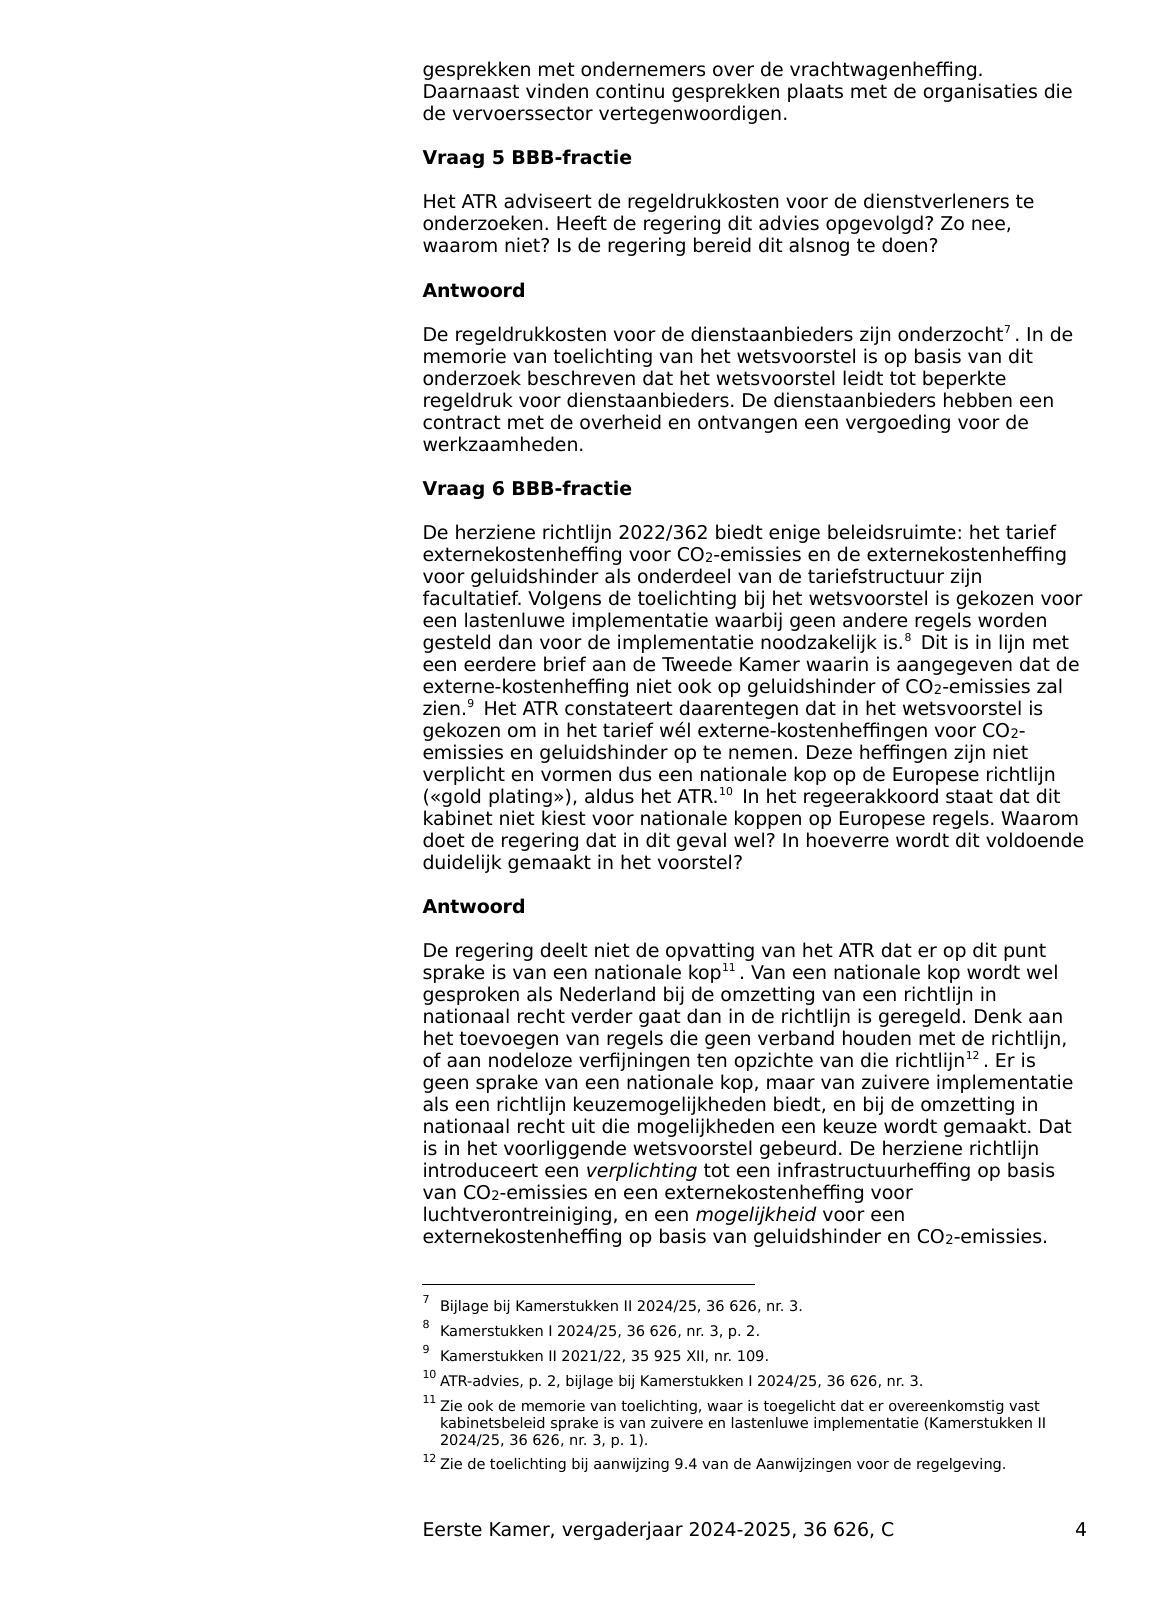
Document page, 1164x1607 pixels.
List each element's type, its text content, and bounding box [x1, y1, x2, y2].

text ATR-advies, p. 2, bijlage bij Kamerstukken I 2024/25, 36 626, nr. 3. [422, 1368, 1087, 1391]
subtitle Antwoord [422, 279, 1087, 301]
text De herziene richtlijn 2022/362 biedt enige beleidsruimte: het tarief externekostenheffing voor CO2-emissies en de externekostenheffing voor geluidshinder als onderdeel van de tariefstructuur zijn facultatief. Volgens de toelichting bij het wetsvoorstel is gekozen voor een lastenluwe implementatie waarbij geen andere regels worden gesteld dan voor de implementatie noodzakelijk is. Dit is in lijn met een eerdere brief aan de Tweede Kamer waarin is aangegeven dat de externe-kostenheffing niet ook op geluidshinder of CO2-emissies zal zien. Het ATR constateert daarentegen dat in het wetsvoorstel is gekozen om in het tarief wél externe-kostenheffingen voor CO2-emissies en geluidshinder op te nemen. Deze heffingen zijn niet verplicht en vormen dus een nationale kop op de Europese richtlijn («gold plating»), aldus het ATR. In het regeerakkoord staat dat dit kabinet niet kiest voor nationale koppen op Europese regels. Waarom doet de regering dat in dit geval wel? In hoeverre wordt dit voldoende duidelijk gemaakt in het voorstel? [422, 522, 1087, 873]
text Kamerstukken I 2024/25, 36 626, nr. 3, p. 2. [422, 1318, 1087, 1341]
text Zie ook de memorie van toelichting, waar is toegelicht dat er overeenkomstig vast kabinetsbeleid sprake is van zuivere en lastenluwe implementatie (Kamerstukken II 2024/25, 36 626, nr. 3, p. 1). [422, 1393, 1087, 1449]
subtitle Vraag 6 BBB-fractie [422, 478, 1087, 500]
text Bijlage bij Kamerstukken II 2024/25, 36 626, nr. 3. [422, 1293, 1087, 1316]
subtitle Antwoord [422, 896, 1087, 918]
text De regeldrukkosten voor de dienstaanbieders zijn onderzocht. In de memorie van toelichting van het wetsvoorstel is op basis van dit onderzoek beschreven dat het wetsvoorstel leidt tot beperkte regeldruk voor dienstaanbieders. De dienstaanbieders hebben een contract met de overheid en ontvangen een vergoeding voor de werkzaamheden. [422, 324, 1087, 456]
text Zie de toelichting bij aanwijzing 9.4 van de Aanwijzingen voor de regelgeving. [422, 1452, 1087, 1474]
text De regering deelt niet de opvatting van het ATR dat er op dit punt sprake is van een nationale kop. Van een nationale kop wordt wel gesproken als Nederland bij de omzetting van een richtlijn in nationaal recht verder gaat dan in de richtlijn is geregeld. Denk aan het toevoegen van regels die geen verband houden met de richtlijn, of aan nodeloze verfijningen ten opzichte van die richtlijn. Er is geen sprake van een nationale kop, maar van zuivere implementatie als een richtlijn keuzemogelijkheden biedt, en bij de omzetting in nationaal recht uit die mogelijkheden een keuze wordt gemaakt. Dat is in het voorliggende wetsvoorstel gebeurd. De herziene richtlijn introduceert een verplichting tot een infrastructuurheffing op basis van CO2-emissies en een externekostenheffing voor luchtverontreiniging, en een mogelijkheid voor een externekostenheffing op basis van geluidshinder en CO2-emissies. [422, 940, 1087, 1248]
text Kamerstukken II 2021/22, 35 925 XII, nr. 109. [422, 1343, 1087, 1366]
text gesprekken met ondernemers over de vrachtwagenheffing. Daarnaast vinden continu gesprekken plaats met de organisaties die de vervoerssector vertegenwoordigen. [422, 59, 1087, 125]
text Het ATR adviseert de regeldrukkosten voor de dienstverleners te onderzoeken. Heeft de regering dit advies opgevolgd? Zo nee, waarom niet? Is de regering bereid dit alsnog te doen? [422, 191, 1087, 257]
subtitle Vraag 5 BBB-fractie [422, 147, 1087, 169]
